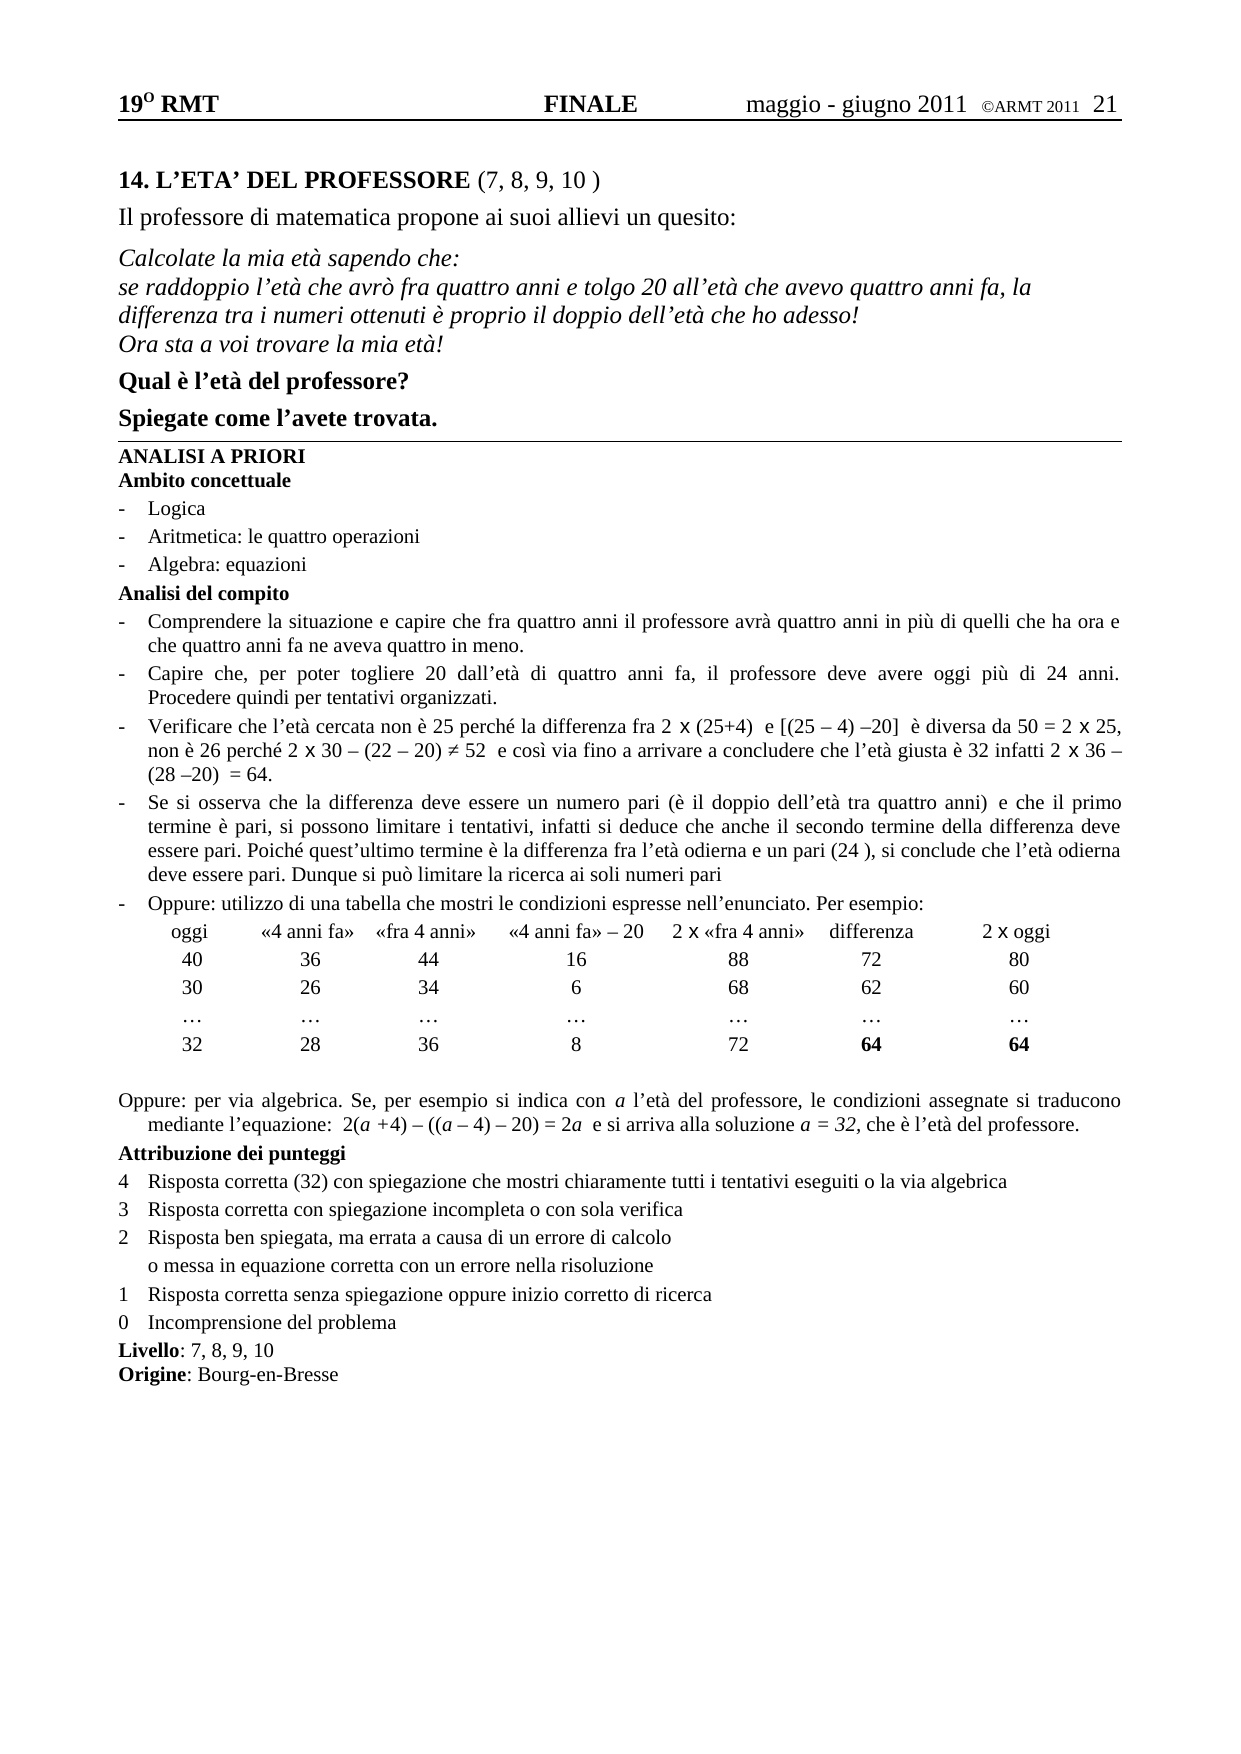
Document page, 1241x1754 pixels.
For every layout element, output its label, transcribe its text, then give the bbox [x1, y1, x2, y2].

text 4 Risposta corretta (32) con spiegazione che mostri chiaramente tutti i tentativi eseguiti o la via algebrica [118, 1169, 1122, 1193]
text 1 Risposta corretta senza spiegazione oppure inizio corretto di ricerca [118, 1282, 1122, 1306]
text Analisi del compito [118, 581, 1122, 605]
text - Algebra: equazioni [118, 552, 1122, 576]
text 0 Incomprensione del problema [118, 1310, 1122, 1334]
text Ora sta a voi trovare la mia età! [118, 329, 1122, 358]
text - Capire che, per poter togliere 20 dall’età di quattro anni fa, il professore deve avere oggi più di 24 anni. Procedere quindi per tentativi organizzati. [118, 661, 1122, 709]
text - Aritmetica: le quattro operazioni [118, 524, 1122, 548]
text se raddoppio l’età che avrò fra quattro anni e tolgo 20 all’età che avevo quattro anni fa, la differenza tra i numeri ottenuti è proprio il doppio dell’età che ho adesso! [118, 272, 1122, 329]
text - Se si osserva che la differenza deve essere un numero pari (è il doppio dell’età tra quattro anni) e che il primo termine è pari, si possono limitare i tentativi, infatti si deduce che anche il secondo termine della differenza deve essere pari. Poiché quest’ultimo termine è la differenza fra l’età odierna e un pari (24 ), si conclude che l’età odierna deve essere pari. Dunque si può limitare la ricerca ai soli numeri pari [118, 790, 1122, 886]
text 3 Risposta corretta con spiegazione incompleta o con sola verifica [118, 1197, 1122, 1221]
text Qual è l’età del professore? [118, 366, 1122, 395]
text 32 28 36 8 72 64 64 [118, 1032, 1122, 1056]
text o messa in equazione corretta con un errore nella risoluzione [118, 1253, 1122, 1277]
text 40 36 44 16 88 72 80 [118, 947, 1122, 971]
text Livello: 7, 8, 9, 10 [118, 1338, 1122, 1362]
text Spiegate come l’avete trovata. [118, 403, 1122, 432]
text Attribuzione dei punteggi [118, 1140, 1122, 1164]
subtitle 14. L’eta’ del professore (7, 8, 9, 10 ) [118, 165, 1122, 193]
text - Oppure: utilizzo di una tabella che mostri le condizioni espresse nell’enunciato. Per esempio: [118, 890, 1122, 914]
text Oppure: per via algebrica. Se, per esempio si indica con a l’età del professore, le condizioni assegnate si traducono mediante l’equazione: 2(a +4) – ((a – 4) – 20) = 2a e si arriva alla soluzione a = 32, che è l’età del professore. [118, 1088, 1122, 1136]
text oggi «4 anni fa» «fra 4 anni» «4 anni fa» – 20 2 x «fra 4 anni» differenza 2 x oggi [118, 919, 1122, 943]
text Origine: Bourg-en-Bresse [118, 1362, 1122, 1386]
text 30 26 34 6 68 62 60 [118, 975, 1122, 999]
text - Verificare che l’età cercata non è 25 perché la differenza fra 2 x (25+4) e [(25 – 4) –20] è diversa da 50 = 2 x 25, non è 26 perché 2 x 30 – (22 – 20) ≠ 52 e così via fino a arrivare a concludere che l’età giusta è 32 infatti 2 x 36 – (28 –20) = 64. [118, 713, 1122, 786]
text Ambito concettuale [118, 468, 1122, 492]
text - Logica [118, 496, 1122, 520]
text Calcolate la mia età sapendo che: [118, 243, 1122, 272]
text … … … … … … … [118, 1003, 1122, 1027]
text Il professore di matematica propone ai suoi allievi un quesito: [118, 202, 1122, 231]
text 2 Risposta ben spiegata, ma errata a causa di un errore di calcolo [118, 1225, 1122, 1249]
text - Comprendere la situazione e capire che fra quattro anni il professore avrà quattro anni in più di quelli che ha ora e che quattro anni fa ne aveva quattro in meno. [118, 609, 1122, 657]
subtitle ANALISI A PRIORI [118, 442, 1122, 468]
